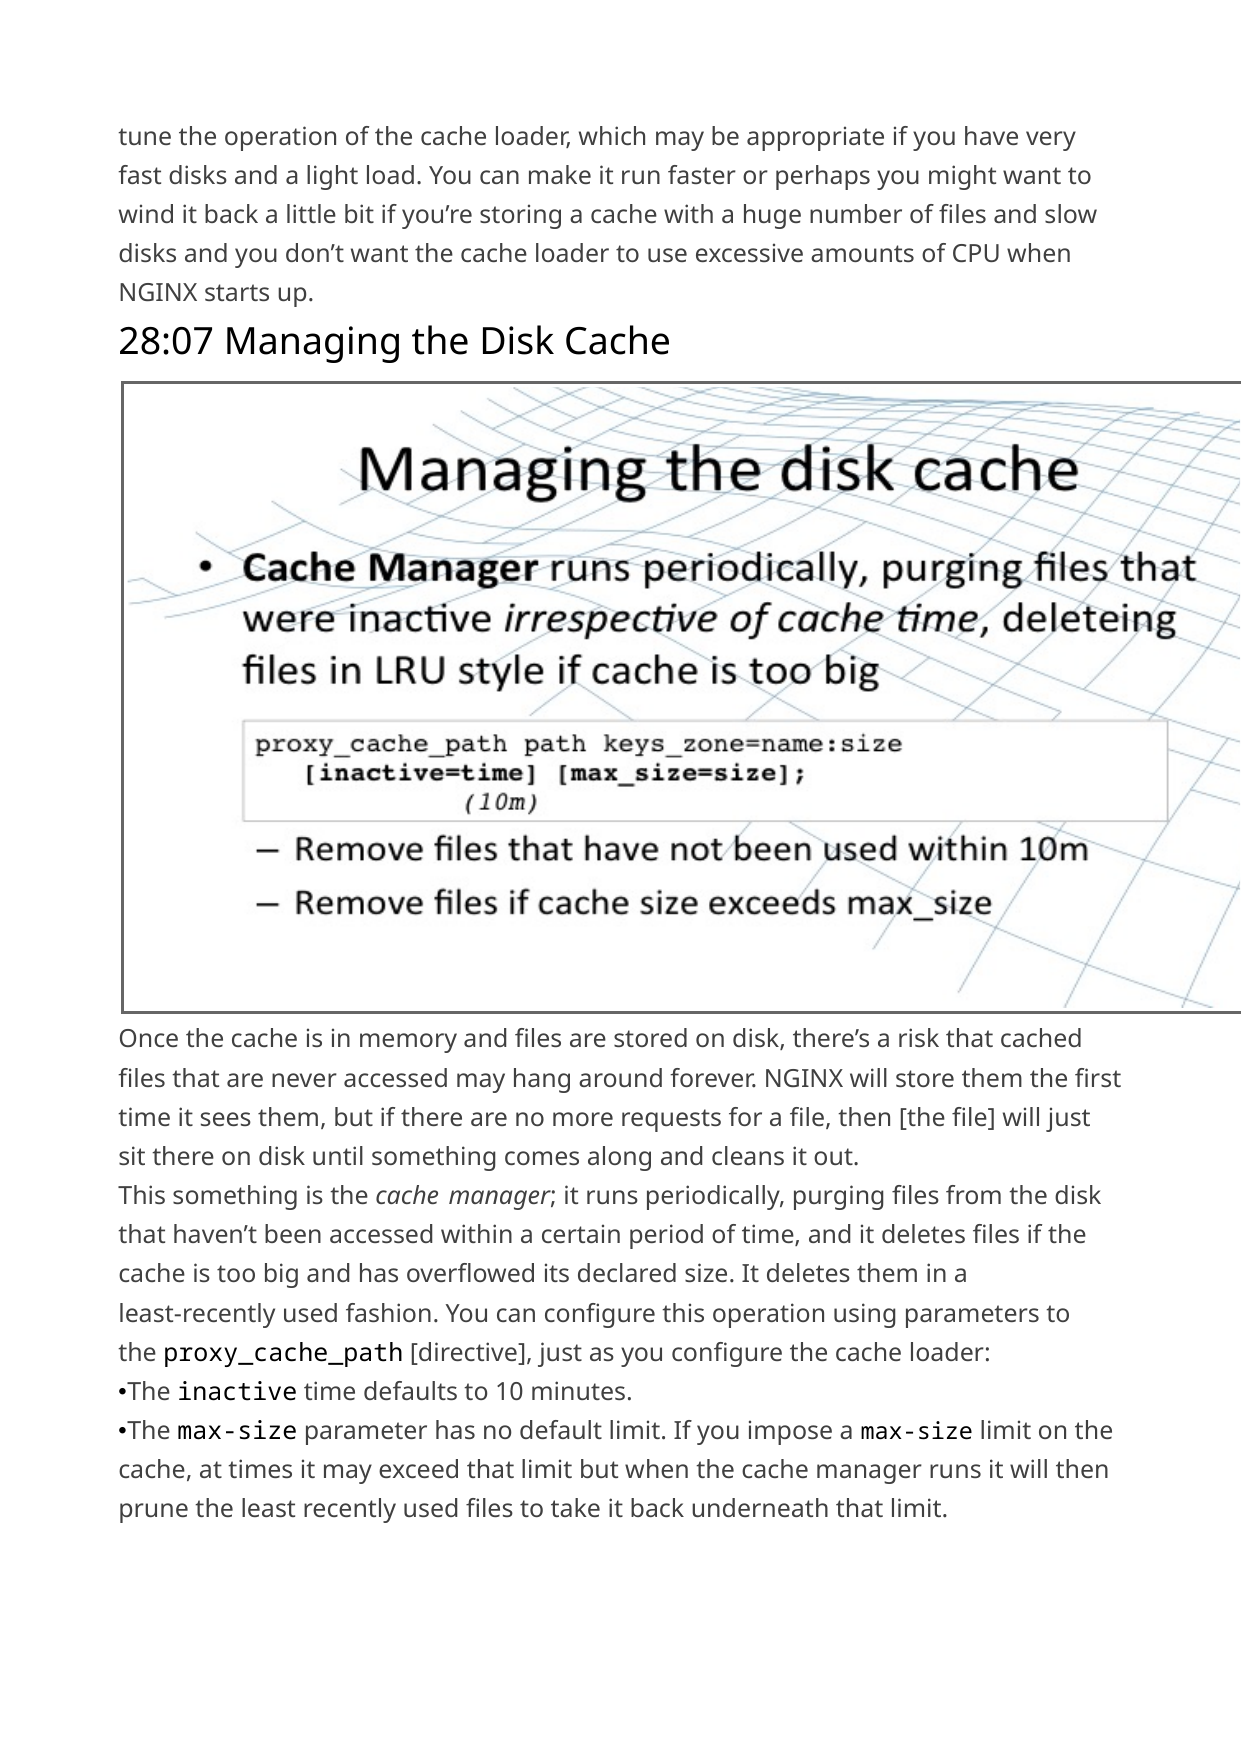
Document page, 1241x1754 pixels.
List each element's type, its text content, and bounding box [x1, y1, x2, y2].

picture [127, 387, 1241, 1008]
list The inactive time defaults to 10 minutes. [118, 1373, 1122, 1408]
text tune the operation of the cache loader, which may be appropriate if you have very fast disks and a light load. You can make it run faster or perhaps you might want to wind it back a little bit if you’re storing a cache with a huge number of files and slow disks and you don’t want the cache loader to use excessive amounts of CPU when NGINX starts up. [118, 118, 1122, 309]
subtitle 28:07 Managing the Disk Cache [118, 314, 1122, 365]
list The max-size parameter has no default limit. If you impose a max-size limit on the cache, at times it may exceed that limit but when the cache manager runs it will then prune the least recently used files to take it back underneath that limit. [118, 1413, 1122, 1525]
text Once the cache is in memory and files are stored on disk, there’s a risk that cached files that are never accessed may hang around forever. NGINX will store them the first time it sees them, but if there are no more requests for a file, then [the file] will just sit there on disk until something comes along and cleans it out. [118, 1021, 1122, 1173]
text This something is the cache manager; it runs periodically, purging files from the disk that haven’t been accessed within a certain period of time, and it deletes files if the cache is too big and has overflowed its declared size. It deletes them in a least‑recently used fashion. You can configure this operation using parameters to the proxy_cache_path [directive], just as you configure the cache loader: [118, 1178, 1122, 1368]
